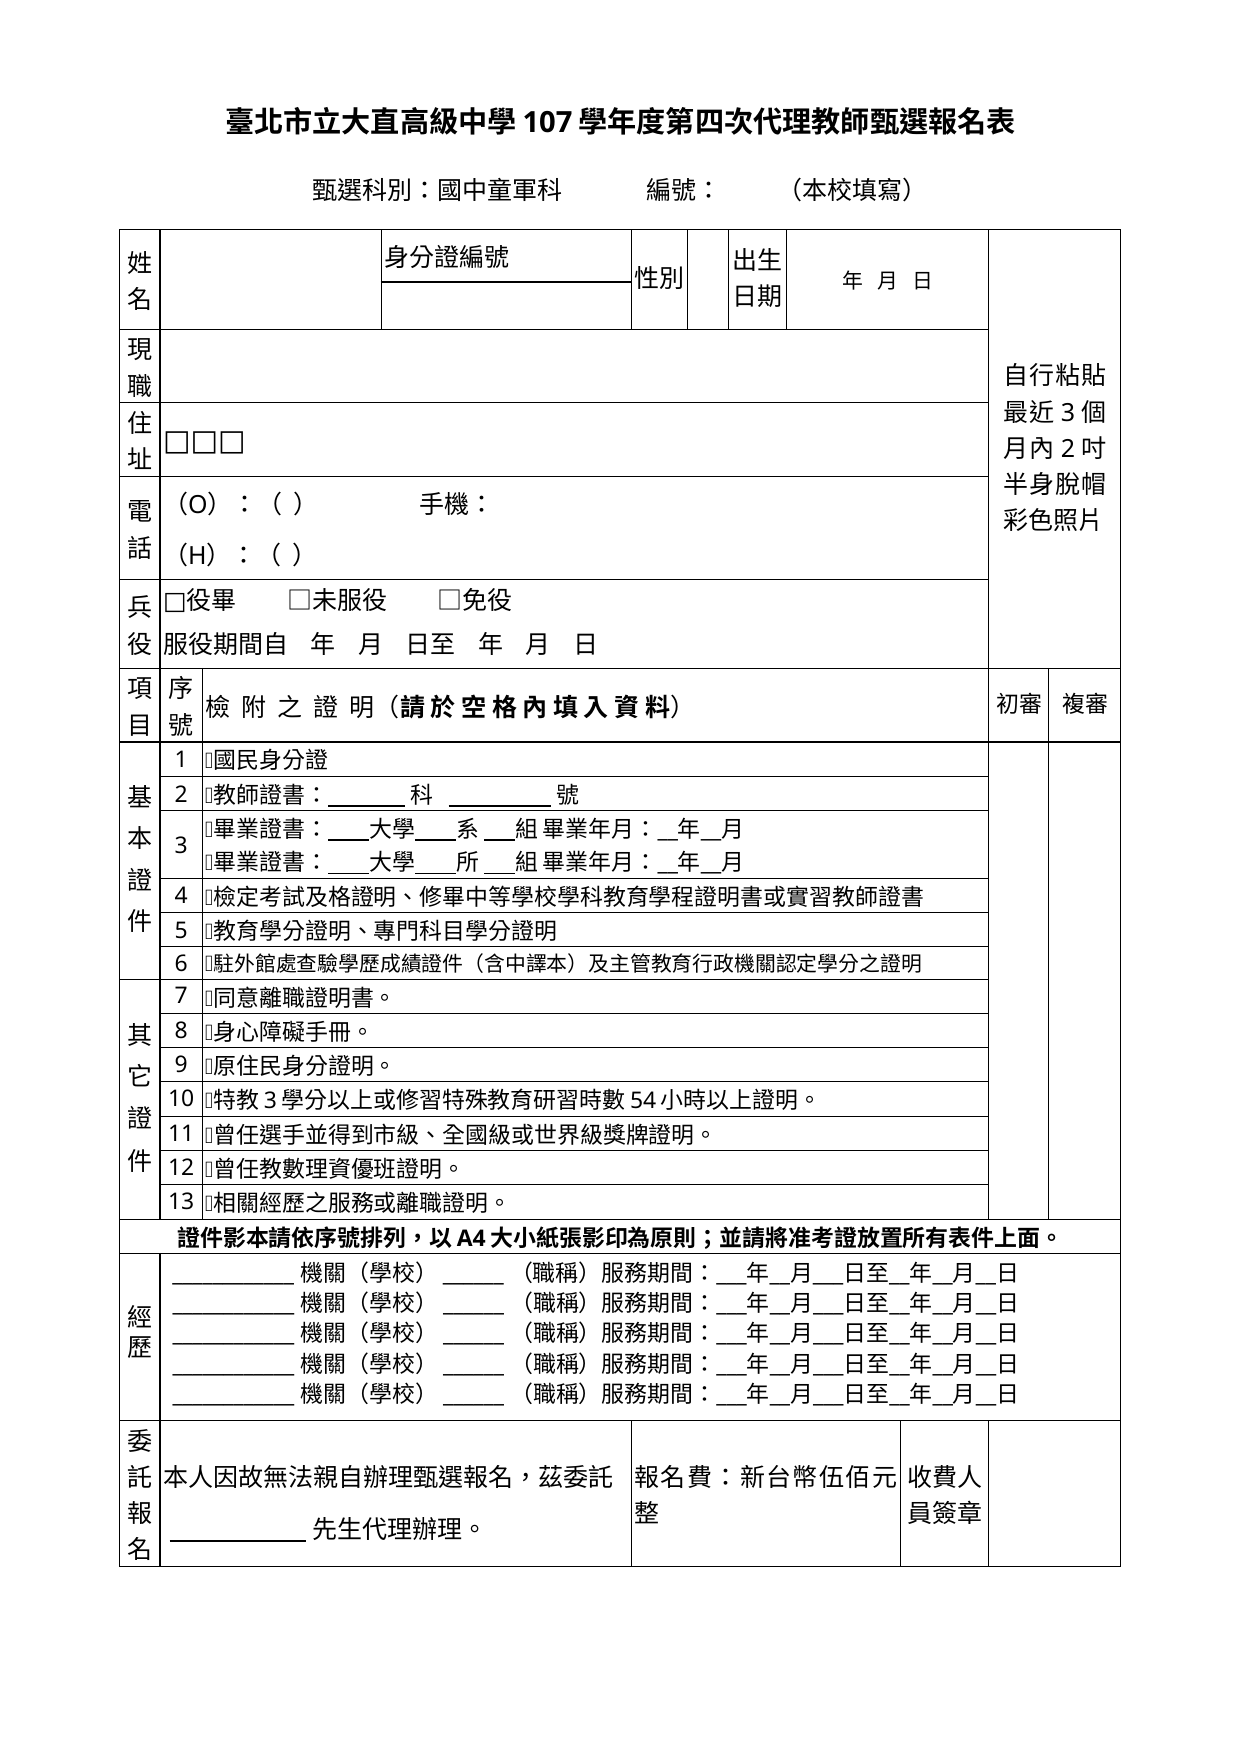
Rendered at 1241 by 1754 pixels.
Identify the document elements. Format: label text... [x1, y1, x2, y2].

table_header 自行粘貼最近3個月內2吋半身脫帽彩色照片 [989, 230, 1120, 668]
table_cell 4 [161, 879, 202, 912]
table_cell □□□ [161, 403, 988, 476]
table_header 性別 [632, 230, 687, 329]
table_cell 檢 附 之 證 明（請 於 空 格 內 填 入 資 料） [203, 669, 988, 741]
table_cell [989, 1421, 1120, 1566]
table_cell 相關經歷之服務或離職證明。 [203, 1185, 988, 1218]
table_header 年 月 日 [787, 230, 988, 329]
table_cell 本人因故無法親自辦理甄選報名，茲委託 先生代理辦理。 [161, 1421, 631, 1566]
table_cell □役畢 □未服役 □免役 服役期間自 年 月 日至 年 月 日 [161, 580, 988, 668]
table_cell 住 址 [120, 403, 159, 476]
table_cell 證件影本請依序號排列，以A4大小紙張影印為原則；並請將准考證放置所有表件上面。 [120, 1220, 1120, 1253]
table_cell 3 [161, 811, 202, 878]
table_cell 原住民身分證明。 [203, 1048, 988, 1081]
table_cell [989, 743, 1048, 1218]
table_cell 7 [161, 980, 202, 1013]
text 甄選科別：國中童軍科 編號： （本校填寫） [95, 156, 1145, 210]
table_cell 其 它 證 件 [120, 980, 159, 1218]
table_cell 複審 [1049, 669, 1120, 741]
table_cell 8 [161, 1014, 202, 1047]
table_cell 基 本 證 件 [120, 743, 159, 978]
table_cell 畢業證書： 大學 系 組 畢業年月：__年__月 畢業證書： 大學 所 組 畢業年月：__年__月 [203, 811, 988, 878]
table_cell 經 歷 [120, 1254, 159, 1420]
table_cell 13 [161, 1185, 202, 1218]
table_cell 兵 役 [120, 580, 159, 668]
table_cell [1049, 743, 1120, 1218]
table_cell [382, 283, 631, 329]
table_cell 2 [161, 777, 202, 810]
table_cell 教師證書： 科 號 [203, 777, 988, 810]
table_cell 曾任選手並得到市級、全國級或世界級獎牌證明。 [203, 1117, 988, 1150]
table_cell 委 託 報 名 [120, 1421, 159, 1566]
table_cell 駐外館處查驗學歷成績證件（含中譯本）及主管教育行政機關認定學分之證明 [203, 947, 988, 978]
table_cell 10 [161, 1082, 202, 1116]
table_header [688, 230, 728, 329]
table_cell 同意離職證明書。 [203, 980, 988, 1013]
table_cell 國民身分證 [203, 743, 988, 776]
table_header 身分證編號 [382, 230, 631, 281]
table_cell 報名費：新台幣伍佰元整 [632, 1421, 900, 1566]
table_cell 曾任教數理資優班證明。 [203, 1151, 988, 1184]
table_cell 初審 [989, 669, 1048, 741]
table_cell 5 [161, 913, 202, 946]
table_cell [161, 330, 988, 402]
table_cell 序 號 [161, 669, 202, 741]
table_cell 1 [161, 743, 202, 776]
table_cell ____________ 機關（學校） ______ （職稱）服務期間：___年__月___日至__年__月__日 ____________ 機關（學校） ______ （職稱）服務期間：___年__月___日至__年__月__日 ____________ 機關（學校） ______ （職稱）服務期間：___年__月___日至__年__月__日 ____________ 機關（學校） ______ （職稱）服務期間：___年__月___日至__年__月__日 ____________ 機關（學校） ______ （職稱）服務期間：___年__月___日至__年__月__日 [161, 1254, 1120, 1420]
table_cell 電 話 [120, 477, 159, 579]
table_cell 項 目 [120, 669, 159, 741]
table_cell 檢定考試及格證明、修畢中等學校學科教育學程證明書或實習教師證書 [203, 879, 988, 912]
table_header 姓 名 [120, 230, 159, 329]
table_cell 收費人 員簽章 [901, 1421, 988, 1566]
table_cell 特教3學分以上或修習特殊教育研習時數54小時以上證明。 [203, 1082, 988, 1116]
table_cell 6 [161, 947, 202, 978]
table_cell （O）：（ ） 手機： （H）：（ ） [161, 477, 988, 579]
text 臺北市立大直高級中學107學年度第四次代理教師甄選報名表 [95, 89, 1145, 144]
table_cell 教育學分證明、專門科目學分證明 [203, 913, 988, 946]
table_header [161, 230, 381, 329]
table_cell 9 [161, 1048, 202, 1081]
table_header 出生 日期 [729, 230, 786, 329]
table_cell 12 [161, 1151, 202, 1184]
table_cell 現 職 [120, 330, 159, 402]
table_cell 11 [161, 1117, 202, 1150]
table_cell 身心障礙手冊。 [203, 1014, 988, 1047]
